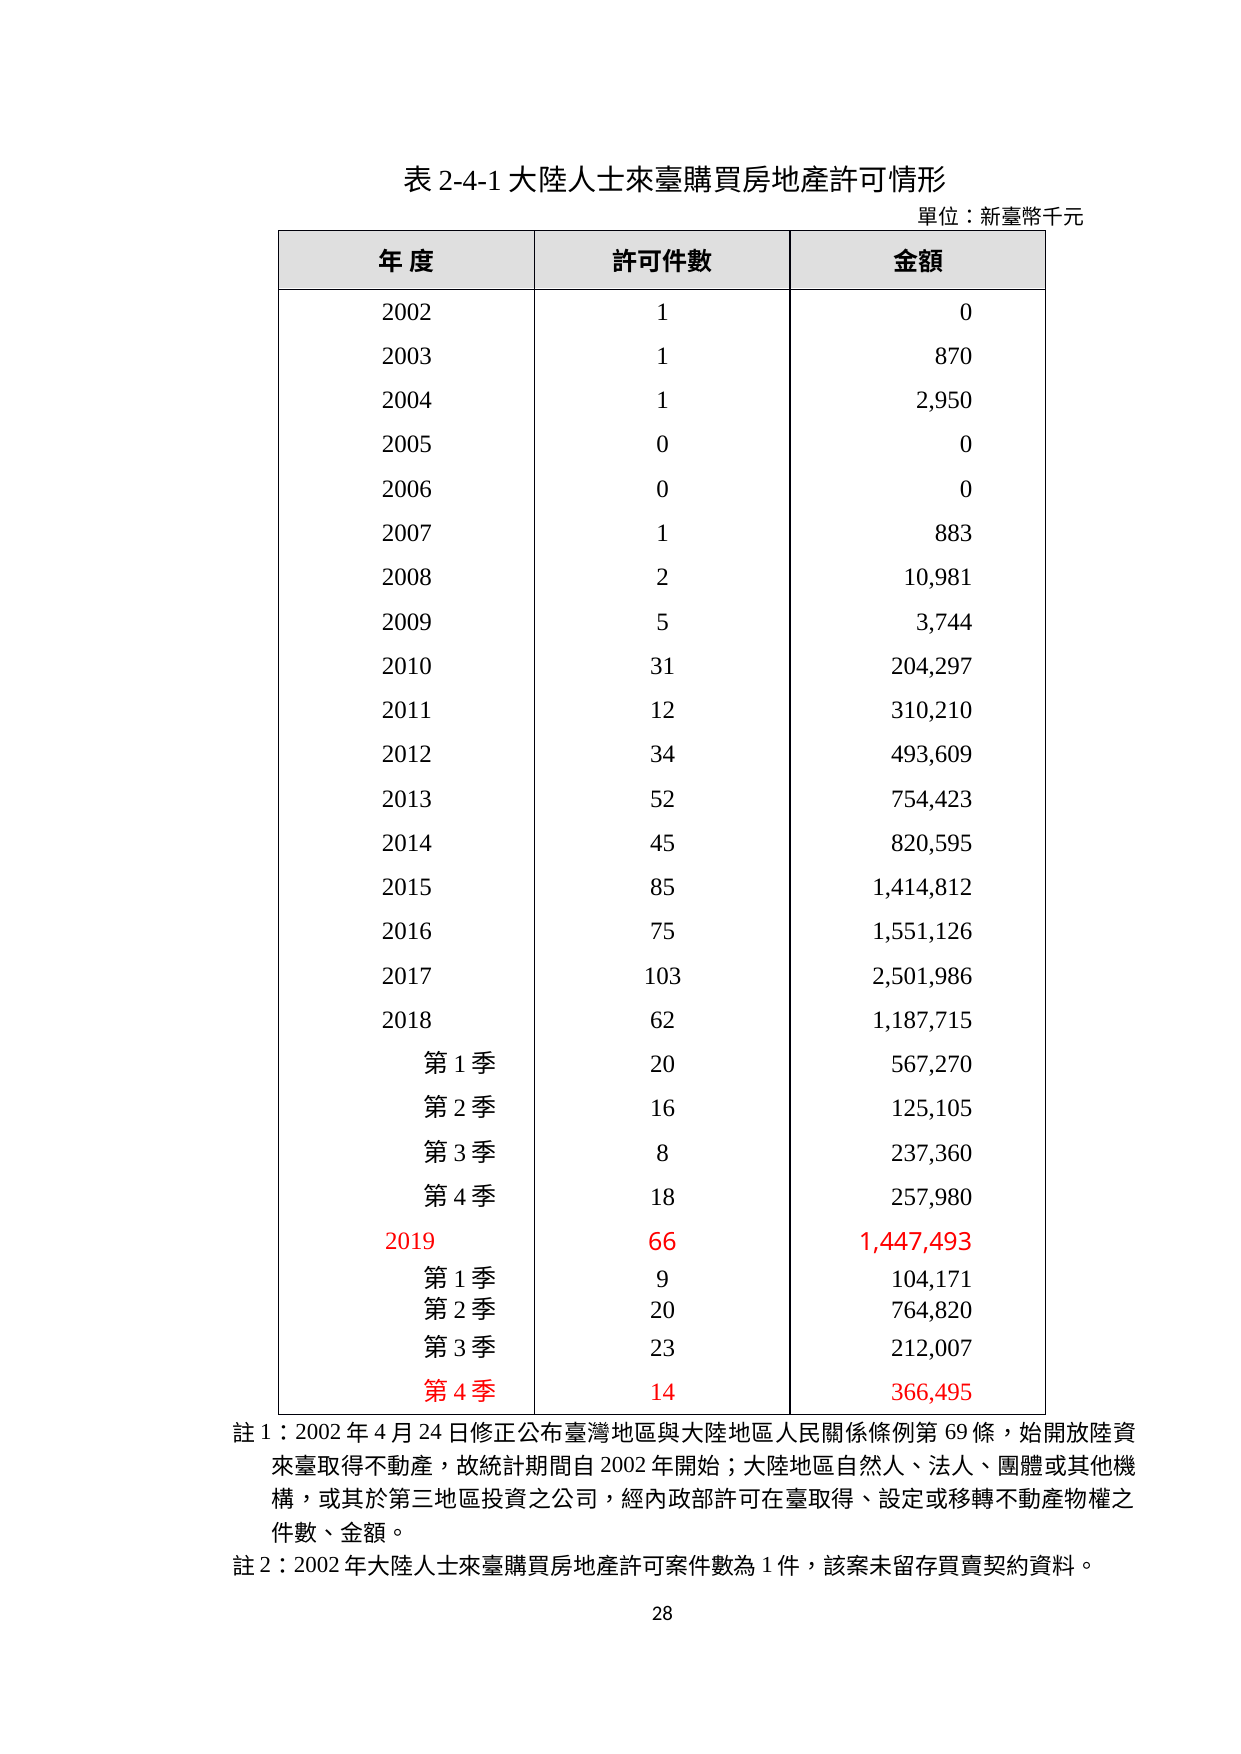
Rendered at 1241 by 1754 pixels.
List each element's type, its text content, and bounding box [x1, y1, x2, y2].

table_cell 2011 [279, 687, 534, 731]
table_cell 62 [535, 997, 789, 1041]
table_cell 第4季 [279, 1174, 534, 1218]
table_cell 第1季 [279, 1041, 534, 1085]
table_cell 20 [535, 1041, 789, 1085]
table_cell 第3季 [279, 1130, 534, 1174]
table_cell 0 [791, 290, 1045, 333]
table_cell 754,423 [791, 776, 1045, 820]
table_cell 1 [535, 377, 789, 421]
table_cell 66 [535, 1218, 789, 1262]
table_cell 0 [535, 421, 789, 466]
table_cell 2008 [279, 554, 534, 598]
table_cell 45 [535, 820, 789, 864]
table_cell 2003 [279, 333, 534, 377]
table_cell 1,187,715 [791, 997, 1045, 1041]
table_cell 2006 [279, 466, 534, 510]
table_cell 34 [535, 731, 789, 776]
table_cell 2007 [279, 510, 534, 554]
table_cell 0 [791, 421, 1045, 466]
table_cell 3,744 [791, 599, 1045, 643]
text 單位：新臺幣千元 [187, 200, 1084, 230]
table_cell 52 [535, 776, 789, 820]
table_cell 8 [535, 1130, 789, 1174]
table_header 年 度 [279, 231, 534, 288]
table_cell 1,414,812 [791, 864, 1045, 908]
table_cell 237,360 [791, 1130, 1045, 1174]
table_cell 257,980 [791, 1174, 1045, 1218]
table_cell 212,007 [791, 1325, 1045, 1369]
table_cell 16 [535, 1085, 789, 1130]
table_cell 5 [535, 599, 789, 643]
table_cell 493,609 [791, 731, 1045, 776]
table_cell 2004 [279, 377, 534, 421]
table_cell 2009 [279, 599, 534, 643]
table_cell 0 [535, 466, 789, 510]
table_cell 2018 [279, 997, 534, 1041]
text 註1：2002年4月24日修正公布臺灣地區與大陸地區人民關係條例第69條，始開放陸資來臺取得不動產，故統計期間自2002年開始；大陸地區自然人、法人、團體或其他機構，或其於第三地區投資之公司，經內政部許可在臺取得、設定或移轉不動產物權之件數、金額。 [232, 1414, 1137, 1548]
list 表2-4-1 大陸人士來臺購買房地產許可情形 [187, 150, 1162, 200]
table_cell 0 [791, 466, 1045, 510]
table_cell 1 [535, 510, 789, 554]
text 註2：2002年大陸人士來臺購買房地產許可案件數為1件，該案未留存買賣契約資料。 [232, 1548, 1137, 1581]
table_cell 第4季 [279, 1369, 534, 1413]
table_cell 204,297 [791, 643, 1045, 687]
table_cell 第2季 [279, 1085, 534, 1130]
table_cell 366,495 [791, 1369, 1045, 1413]
table_cell 1,551,126 [791, 908, 1045, 953]
table_cell 125,105 [791, 1085, 1045, 1130]
table_cell 1 [535, 290, 789, 333]
table_cell 第3季 [279, 1325, 534, 1369]
table_cell 1 [535, 333, 789, 377]
table_cell 2016 [279, 908, 534, 953]
table_cell 14 [535, 1369, 789, 1413]
table_header 許可件數 [535, 231, 789, 288]
table_cell 870 [791, 333, 1045, 377]
table_cell 103 [535, 953, 789, 997]
table_cell 2002 [279, 290, 534, 333]
table_cell 2010 [279, 643, 534, 687]
table_cell 18 [535, 1174, 789, 1218]
table_cell 31 [535, 643, 789, 687]
table_cell 2015 [279, 864, 534, 908]
table_cell 12 [535, 687, 789, 731]
table_cell 75 [535, 908, 789, 953]
table_cell 2014 [279, 820, 534, 864]
table_cell 2005 [279, 421, 534, 466]
table_cell 567,270 [791, 1041, 1045, 1085]
table_cell 第1季 第2季 [279, 1263, 534, 1325]
table_cell 2012 [279, 731, 534, 776]
table_cell 2,501,986 [791, 953, 1045, 997]
table_cell 820,595 [791, 820, 1045, 864]
table_cell 883 [791, 510, 1045, 554]
table_cell 2017 [279, 953, 534, 997]
table_cell 2013 [279, 776, 534, 820]
table_cell 2019 [279, 1218, 534, 1262]
table_cell 23 [535, 1325, 789, 1369]
table_cell 9 20 [535, 1263, 789, 1325]
table_cell 10,981 [791, 554, 1045, 598]
table_cell 2,950 [791, 377, 1045, 421]
table_cell 85 [535, 864, 789, 908]
table_cell 104,171 764,820 [791, 1263, 1045, 1325]
table_cell 2 [535, 554, 789, 598]
table_header 金額 [791, 231, 1045, 288]
table_cell 310,210 [791, 687, 1045, 731]
table_cell 1,447,493 [791, 1218, 1045, 1262]
